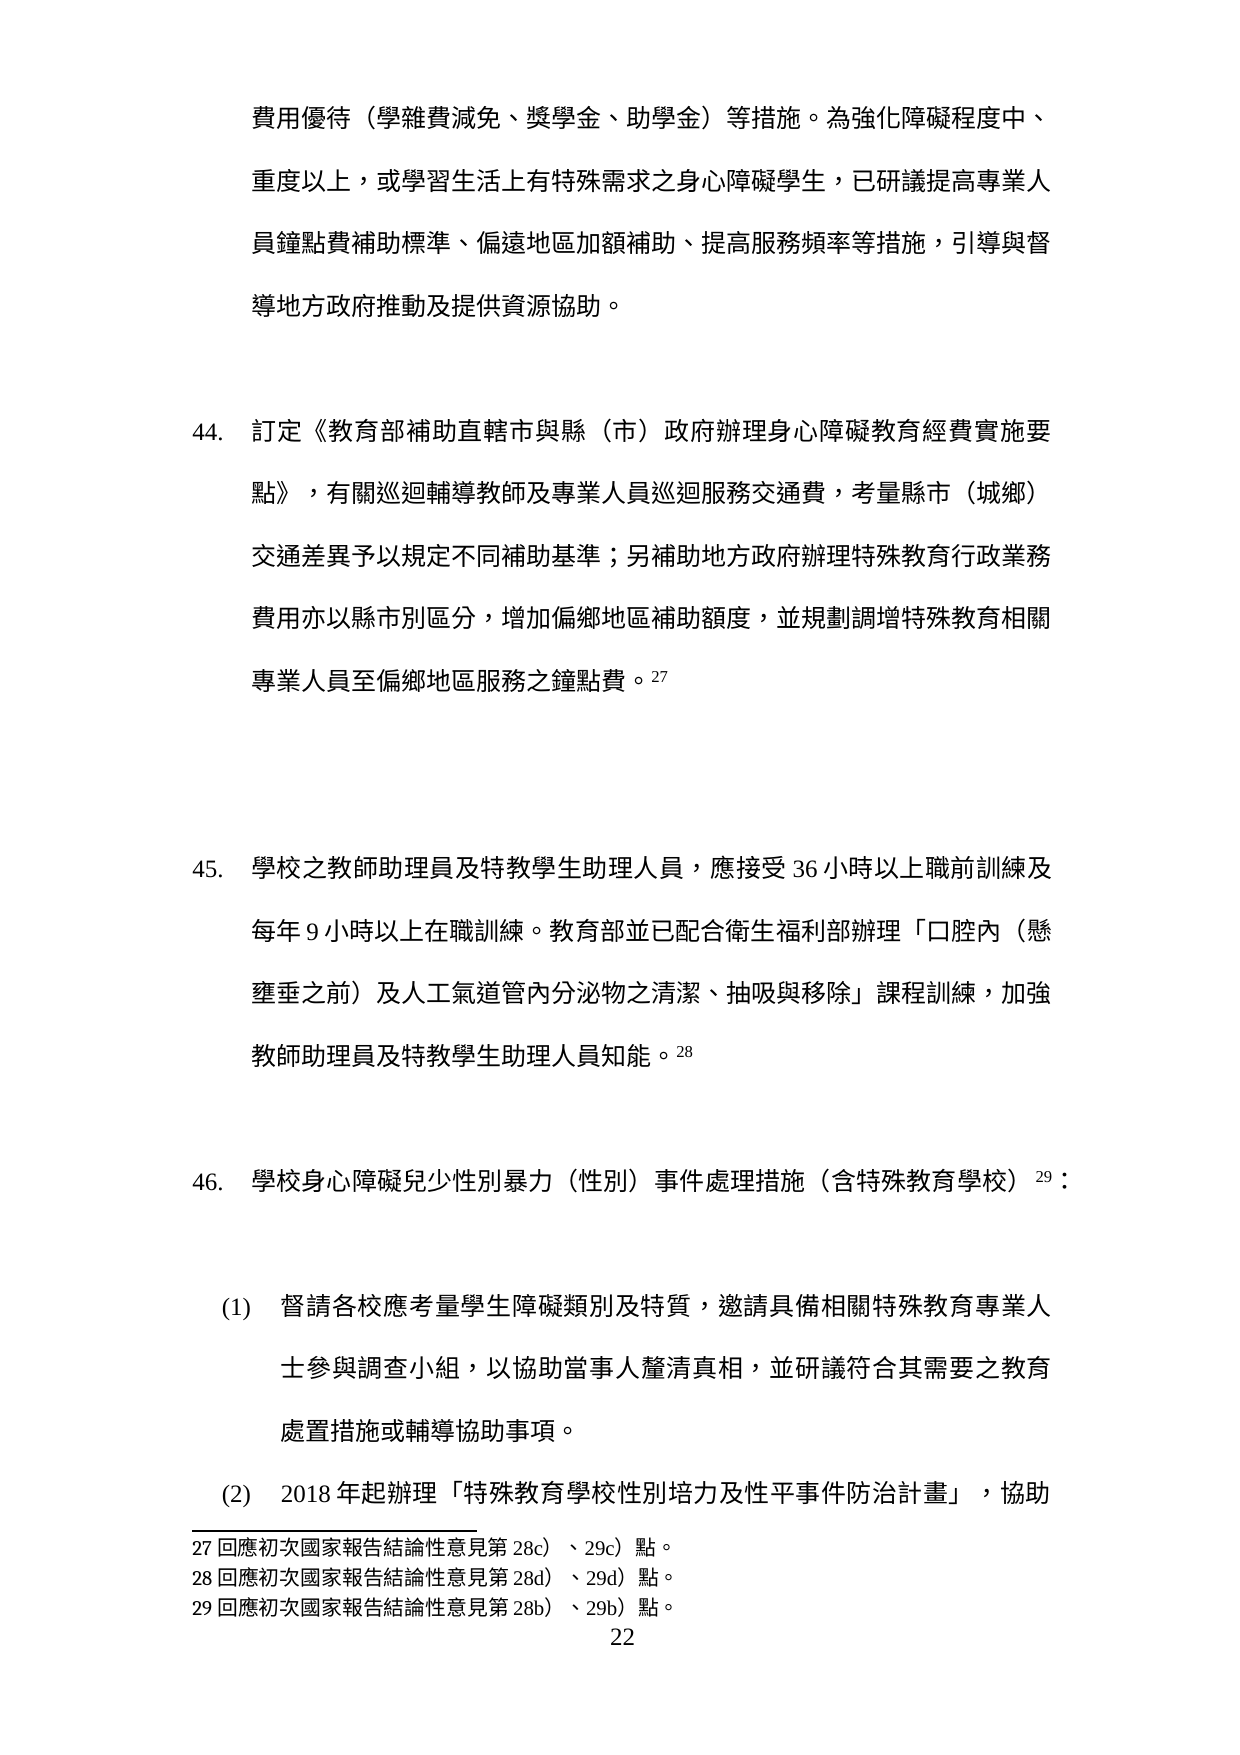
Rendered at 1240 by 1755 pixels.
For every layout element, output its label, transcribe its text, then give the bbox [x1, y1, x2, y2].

list 2018年起辦理「特殊教育學校性別培力及性平事件防治計畫」，協助 [222, 1450, 1052, 1512]
list 學校身心障礙兒少性別暴力（性別）事件處理措施（含特殊教育學校）： [192, 1137, 1052, 1262]
list 回應初次國家報告結論性意見第28d）、29d）點。 [192, 1561, 1052, 1592]
list 學校之教師助理員及特教學生助理人員，應接受36小時以上職前訓練及每年9小時以上在職訓練。教育部並已配合衛生福利部辦理「口腔內（懸壅垂之前）及人工氣道管內分泌物之清潔、抽吸與移除」課程訓練，加強教師助理員及特教學生助理人員知能。 [192, 825, 1052, 1075]
list 督請各校應考量學生障礙類別及特質，邀請具備相關特殊教育專業人士參與調查小組，以協助當事人釐清真相，並研議符合其需要之教育處置措施或輔導協助事項。 [222, 1262, 1052, 1450]
list 回應初次國家報告結論性意見第28c）、29c）點。 [192, 1531, 1052, 1561]
list 回應初次國家報告結論性意見第28b）、29b）點。 [192, 1592, 1052, 1622]
list 訂定《教育部補助直轄市與縣（市）政府辦理身心障礙教育經費實施要點》，有關巡迴輔導教師及專業人員巡迴服務交通費，考量縣市（城鄉）交通差異予以規定不同補助基準；另補助地方政府辦理特殊教育行政業務費用亦以縣市別區分，增加偏鄉地區補助額度，並規劃調增特殊教育相關專業人員至偏鄉地區服務之鐘點費。 [192, 387, 1052, 700]
list 費用優待（學雜費減免、獎學金、助學金）等措施。為強化障礙程度中、重度以上，或學習生活上有特殊需求之身心障礙學生，已研議提高專業人員鐘點費補助標準、偏遠地區加額補助、提高服務頻率等措施，引導與督導地方政府推動及提供資源協助。 [192, 75, 1052, 325]
